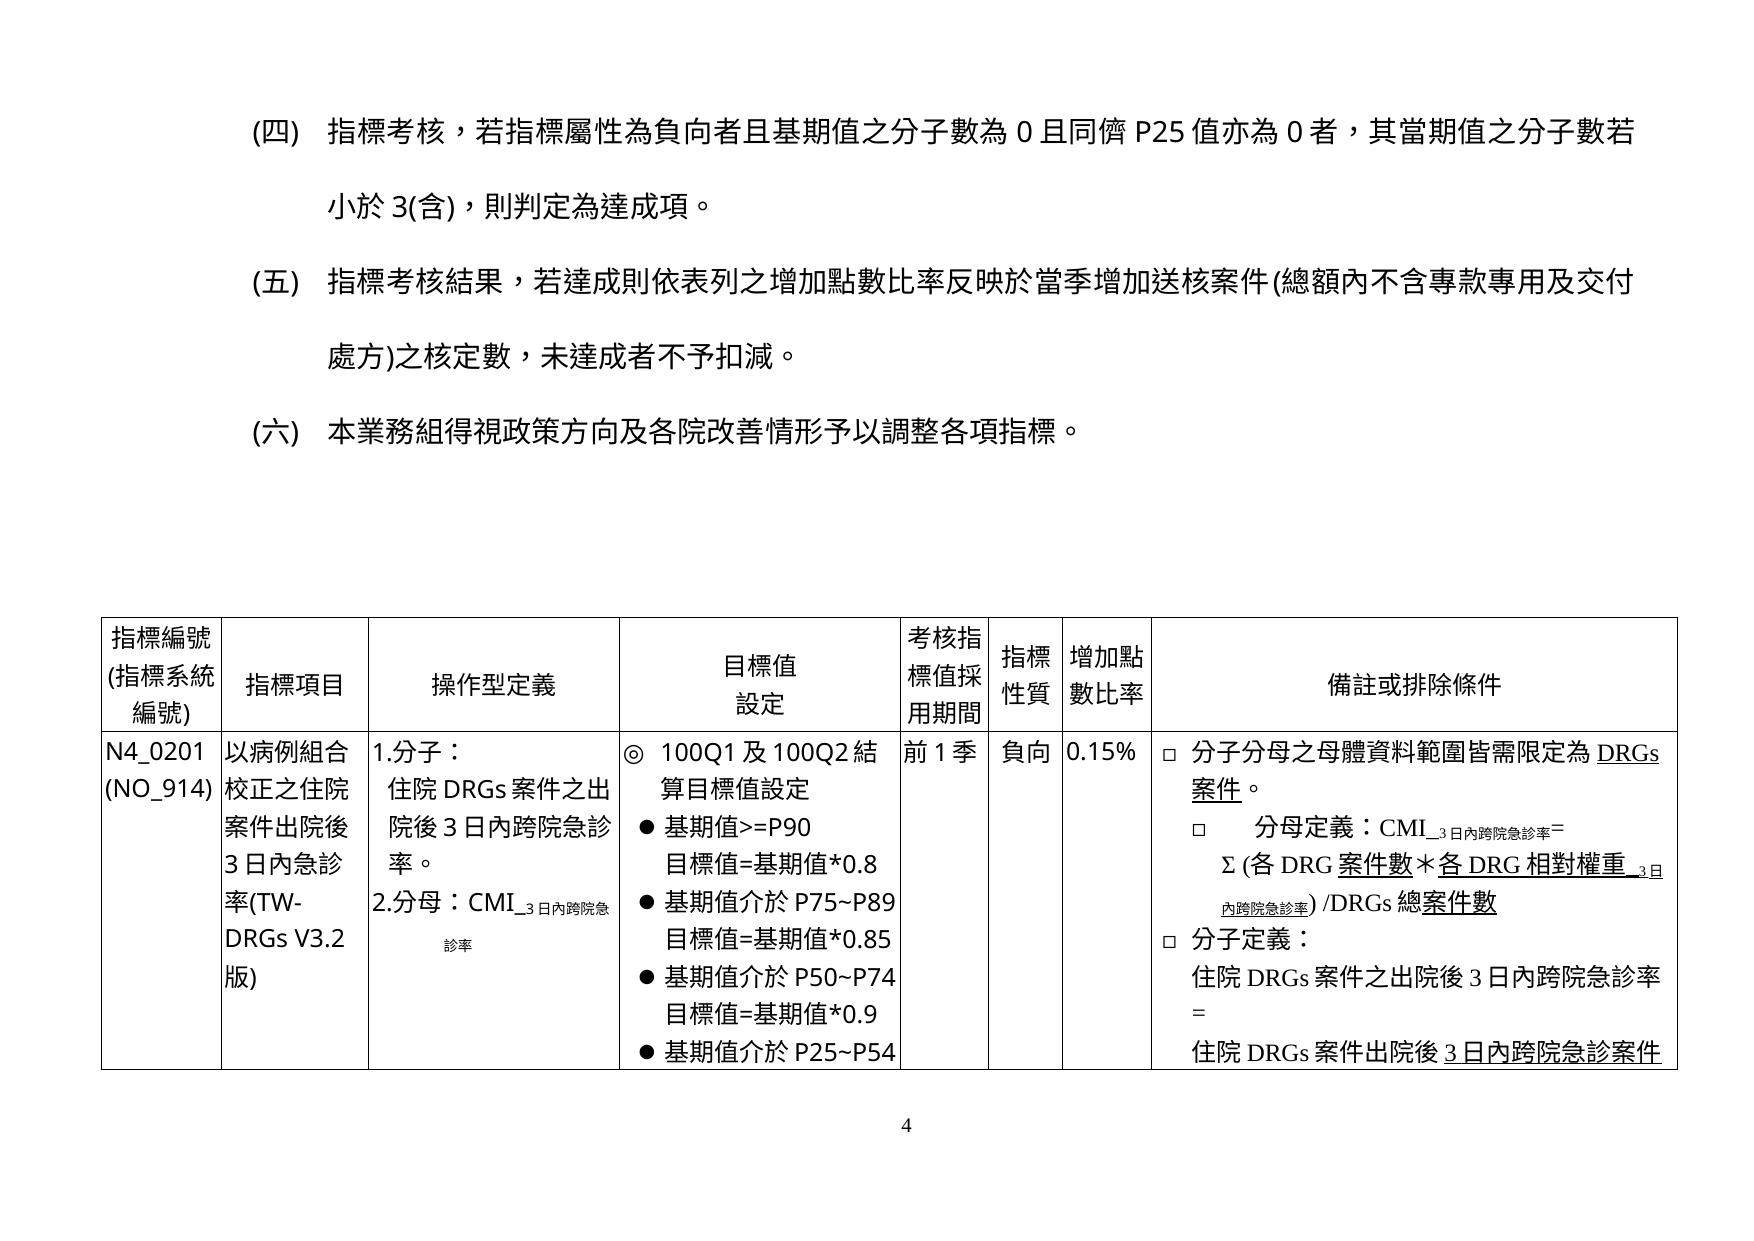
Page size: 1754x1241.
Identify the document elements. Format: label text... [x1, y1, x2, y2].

table_header 考核指標值採用期間 [901, 618, 988, 731]
table_header 指標編號 (指標系統編號) [102, 618, 221, 731]
list 指標考核，若指標屬性為負向者且基期值之分子數為0且同儕P25值亦為0者，其當期值之分子數若小於3(含)，則判定為達成項。 [252, 92, 1636, 242]
table_header 操作型定義 [369, 618, 619, 731]
table_cell 以病例組合校正之住院案件出院後3日內急診率(TW-DRGs V3.2版) [222, 732, 368, 1069]
table_header 備註或排除條件 [1152, 618, 1677, 731]
table_cell 分子分母之母體資料範圍皆需限定為DRGs案件。 分母定義：CMI_3日內跨院急診率= Σ (各DRG案件數＊各DRG相對權重_3日內跨院急診率) /DRGs總案件數 分子定義： 住院DRGs案件之出院後3日內跨院急診率= 住院DRGs案件出院後3日內跨院急診案件數/ DRGs出院案件數 ※DRGs案件：需為總局醫管處公告的DRG碼範圍內，相對權重>0的DRG碼，且排除下列住院案件：(說明：在排除下列住院案件時，除DZ案件直接排除該筆清單外，該住院歸戶案件下任一筆清單符合排除條件時，則該住院歸戶案件排除) 主診斷為癌症（前3碼為140-176、179-208、全碼為V58.0、V58.1、V67.1、V67.2）、主診斷為性態未明腫瘤(前3碼為235、236、237、238)案件。 主或次診斷為臟器移植併發症及後續住院(前4碼為996.8、前3碼為V42)案件。 MDC19、MDC20之精神科案件。 主或次診斷為愛滋病(042)、先天性凝血因子異常(286.0-286.3、286.7)及行政院衛生署公告之罕見疾病案件。 判斷罕見疾病案件的方式：住院清單檔中，ICD錯誤碼(ICD9CM_ERR_CODE_1)欄位第1碼到第5碼中有出現5的案件即為行政院衛生署公告之罕見疾病案件。 試辦計畫案件。 乳癌醫療給付改善方案試辦計畫：病患來源代碼=N、C、R 慢性肝炎醫療給付改善方案試辦計畫：給付類別=M 安寧試辦計畫：給付類別=A 呼吸器試辦計畫：給付類別=9 週產期試辦計畫：給付類別=D 住院日超過30日之個案。 急性病床天數+慢性病床天數>30天 (歸戶後，該歸戶所有案件【急床+慢床】加總>30天，則該歸戶下所有案件皆排除) 使用Extracorporeal Membrane Oxygenation(ECMO)(任一主次處置碼39.65)之案件。 住院安寧照護案件(案件分類=6)。 其他非屬「醫院醫療給付費用總額」範圍之案件。 職業傷病案件：案件分類=A1、A2、A3、A4 代辦膳食費： 職業傷病住院膳食費：案件分類=AZ，歸戶後，AZ個案的醫療費用應為職業傷病案件，多筆住院案件均刪除。(即歸戶後，若該歸戶下有任一案件為AZ案件，則該歸戶的所有案件都排除) 低收入戶住院膳食費：案件分類=DZ，歸戶後，DZ個案的醫療費用仍屬DRG範圍需保留。(即DZ案件直接排除) 精神科強制住院：病患來源=S(代辦精神病嚴重病人送醫及強制住院)或案件分類=B1 結核病代辦案件：案件分類=C2、C3、C4 後天免疫缺乏症候群：案件分類為=C1 ※ 案件數：相同【院所、住院日、ID、生日】下，取出院日最晚的那一筆為代表歸戶，若相同【院所、住院日、ID、生日、出院日】仍有多筆, 則取申報期間(起)最晚那一筆為代表作為一個案件，並以該代表案件之DRG為該歸戶之代表DRG。 ※3日內跨院急診案件數：以出院案件為母體, 按【ID、生日】跨院勾稽距離出院日0至3日內的急診案件。(急診案件定義：案件分類02且部分負擔第2碼為0) ※各DRG相對權重_3日內跨院急診率：全國各DRG 之3日內跨院急診率/全國所有DRGs案件之3日內跨院急診率。 說明：此權重由本系統運算，目前以97年為基期計算相對權重。 [1152, 732, 1677, 1069]
table_header 目標值 設定 [620, 618, 900, 731]
table_cell 0.15% [1063, 732, 1151, 1069]
table_cell 負向 [989, 732, 1062, 1069]
table_header 指標 性質 [989, 618, 1062, 731]
table_header 指標項目 [222, 618, 368, 731]
table_header 增加點數比率 [1063, 618, 1151, 731]
table_cell 前1季 [901, 732, 988, 1069]
list 指標考核結果，若達成則依表列之增加點數比率反映於當季增加送核案件(總額內不含專款專用及交付處方)之核定數，未達成者不予扣減。 [252, 242, 1636, 392]
table_cell 100Q1及100Q2結算目標值設定 基期值>=P90 目標值=基期值*0.8 基期值介於P75~P89 目標值=基期值*0.85 基期值介於P50~P74 目標值=基期值*0.9 基期值介於P25~P54 [620, 732, 900, 1069]
list 本業務組得視政策方向及各院改善情形予以調整各項指標。 [252, 392, 1636, 467]
table_cell 1.分子： 住院DRGs案件之出院後3日內跨院急診率。 2.分母：CMI_3日內跨院急診率 [369, 732, 619, 1069]
table_cell N4_0201 (NO_914) [102, 732, 221, 1069]
